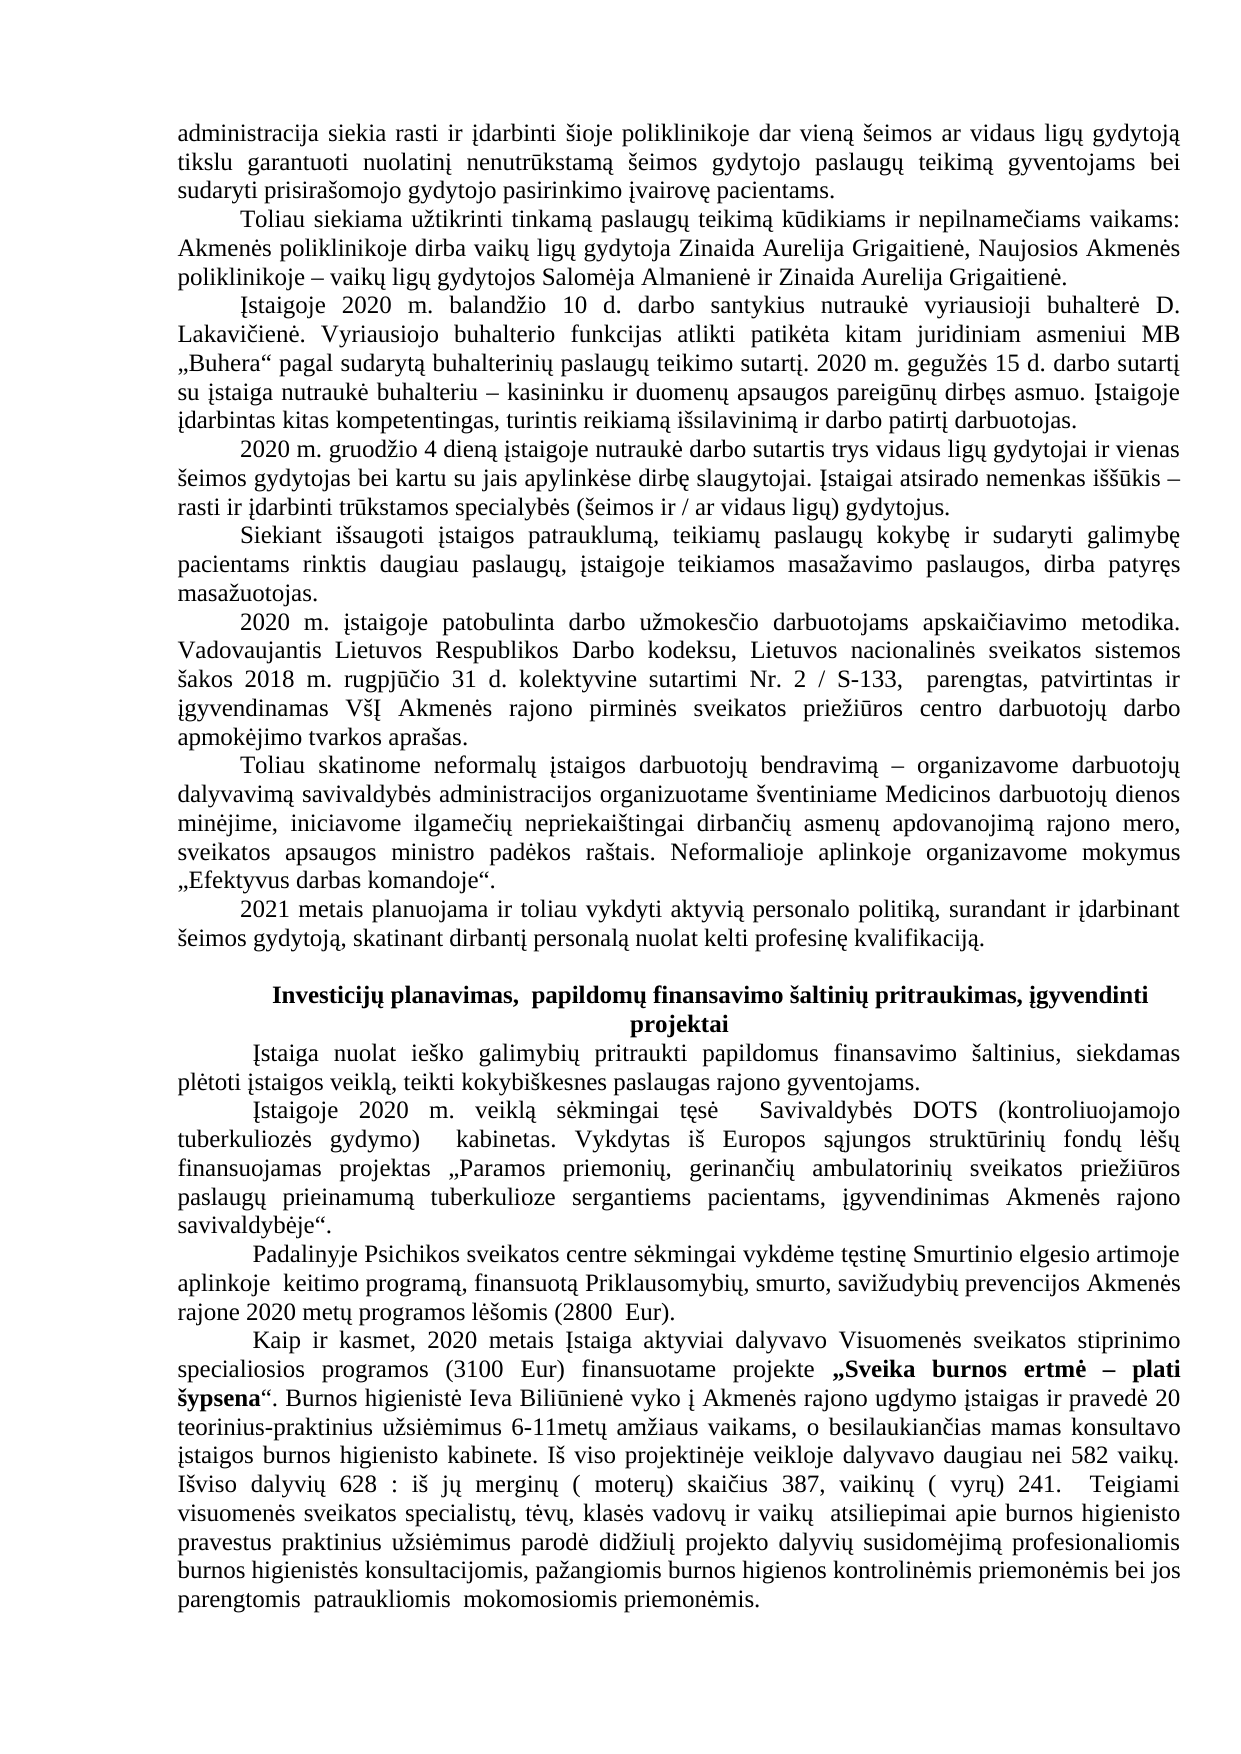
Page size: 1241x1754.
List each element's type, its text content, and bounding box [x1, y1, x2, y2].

text administracija siekia rasti ir įdarbinti šioje poliklinikoje dar vieną šeimos ar vidaus ligų gydytoją tikslu garantuoti nuolatinį nenutrūkstamą šeimos gydytojo paslaugų teikimą gyventojams bei sudaryti prisirašomojo gydytojo pasirinkimo įvairovę pacientams. [177, 118, 1181, 204]
text Įstaigoje 2020 m. veiklą sėkmingai tęsė Savivaldybės DOTS (kontroliuojamojo tuberkuliozės gydymo) kabinetas. Vykdytas iš Europos sąjungos struktūrinių fondų lėšų finansuojamas projektas „Paramos priemonių, gerinančių ambulatorinių sveikatos priežiūros paslaugų prieinamumą tuberkulioze sergantiems pacientams, įgyvendinimas Akmenės rajono savivaldybėje“. [177, 1096, 1181, 1239]
text 2020 m. gruodžio 4 dieną įstaigoje nutraukė darbo sutartis trys vidaus ligų gydytojai ir vienas šeimos gydytojas bei kartu su jais apylinkėse dirbę slaugytojai. Įstaigai atsirado nemenkas iššūkis – rasti ir įdarbinti trūkstamos specialybės (šeimos ir / ar vidaus ligų) gydytojus. [177, 434, 1181, 521]
text Padalinyje Psichikos sveikatos centre sėkmingai vykdėme tęstinę Smurtinio elgesio artimoje aplinkoje keitimo programą, finansuotą Priklausomybių, smurto, savižudybių prevencijos Akmenės rajone 2020 metų programos lėšomis (2800 Eur). [177, 1239, 1181, 1326]
text 2021 metais planuojama ir toliau vykdyti aktyvią personalo politiką, surandant ir įdarbinant šeimos gydytoją, skatinant dirbantį personalą nuolat kelti profesinę kvalifikaciją. [177, 894, 1181, 952]
text Toliau skatinome neformalų įstaigos darbuotojų bendravimą – organizavome darbuotojų dalyvavimą savivaldybės administracijos organizuotame šventiniame Medicinos darbuotojų dienos minėjime, iniciavome ilgamečių nepriekaištingai dirbančių asmenų apdovanojimą rajono mero, sveikatos apsaugos ministro padėkos raštais. Neformalioje aplinkoje organizavome mokymus „Efektyvus darbas komandoje“. [177, 751, 1181, 894]
text Investicijų planavimas, papildomų finansavimo šaltinių pritraukimas, įgyvendinti projektai [177, 981, 1181, 1038]
text 2020 m. įstaigoje patobulinta darbo užmokesčio darbuotojams apskaičiavimo metodika. Vadovaujantis Lietuvos Respublikos Darbo kodeksu, Lietuvos nacionalinės sveikatos sistemos šakos 2018 m. rugpjūčio 31 d. kolektyvine sutartimi Nr. 2 / S-133, parengtas, patvirtintas ir įgyvendinamas VšĮ Akmenės rajono pirminės sveikatos priežiūros centro darbuotojų darbo apmokėjimo tvarkos aprašas. [177, 607, 1181, 751]
text Kaip ir kasmet, 2020 metais Įstaiga aktyviai dalyvavo Visuomenės sveikatos stiprinimo specialiosios programos (3100 Eur) finansuotame projekte „Sveika burnos ertmė – plati šypsena“. Burnos higienistė Ieva Biliūnienė vyko į Akmenės rajono ugdymo įstaigas ir pravedė 20 teorinius-praktinius užsiėmimus 6-11metų amžiaus vaikams, o besilaukiančias mamas konsultavo įstaigos burnos higienisto kabinete. Iš viso projektinėje veikloje dalyvavo daugiau nei 582 vaikų. Išviso dalyvių 628 : iš jų merginų ( moterų) skaičius 387, vaikinų ( vyrų) 241. Teigiami visuomenės sveikatos specialistų, tėvų, klasės vadovų ir vaikų atsiliepimai apie burnos higienisto pravestus praktinius užsiėmimus parodė didžiulį projekto dalyvių susidomėjimą profesionaliomis burnos higienistės konsultacijomis, pažangiomis burnos higienos kontrolinėmis priemonėmis bei jos parengtomis patraukliomis mokomosiomis priemonėmis. [177, 1326, 1181, 1613]
text Įstaiga nuolat ieško galimybių pritraukti papildomus finansavimo šaltinius, siekdamas plėtoti įstaigos veiklą, teikti kokybiškesnes paslaugas rajono gyventojams. [177, 1038, 1181, 1096]
text Toliau siekiama užtikrinti tinkamą paslaugų teikimą kūdikiams ir nepilnamečiams vaikams: Akmenės poliklinikoje dirba vaikų ligų gydytoja Zinaida Aurelija Grigaitienė, Naujosios Akmenės poliklinikoje – vaikų ligų gydytojos Salomėja Almanienė ir Zinaida Aurelija Grigaitienė. [177, 204, 1181, 291]
text Įstaigoje 2020 m. balandžio 10 d. darbo santykius nutraukė vyriausioji buhalterė D. Lakavičienė. Vyriausiojo buhalterio funkcijas atlikti patikėta kitam juridiniam asmeniui MB „Buhera“ pagal sudarytą buhalterinių paslaugų teikimo sutartį. 2020 m. gegužės 15 d. darbo sutartį su įstaiga nutraukė buhalteriu – kasininku ir duomenų apsaugos pareigūnų dirbęs asmuo. Įstaigoje įdarbintas kitas kompetentingas, turintis reikiamą išsilavinimą ir darbo patirtį darbuotojas. [177, 291, 1181, 434]
text Siekiant išsaugoti įstaigos patrauklumą, teikiamų paslaugų kokybę ir sudaryti galimybę pacientams rinktis daugiau paslaugų, įstaigoje teikiamos masažavimo paslaugos, dirba patyręs masažuotojas. [177, 521, 1181, 607]
